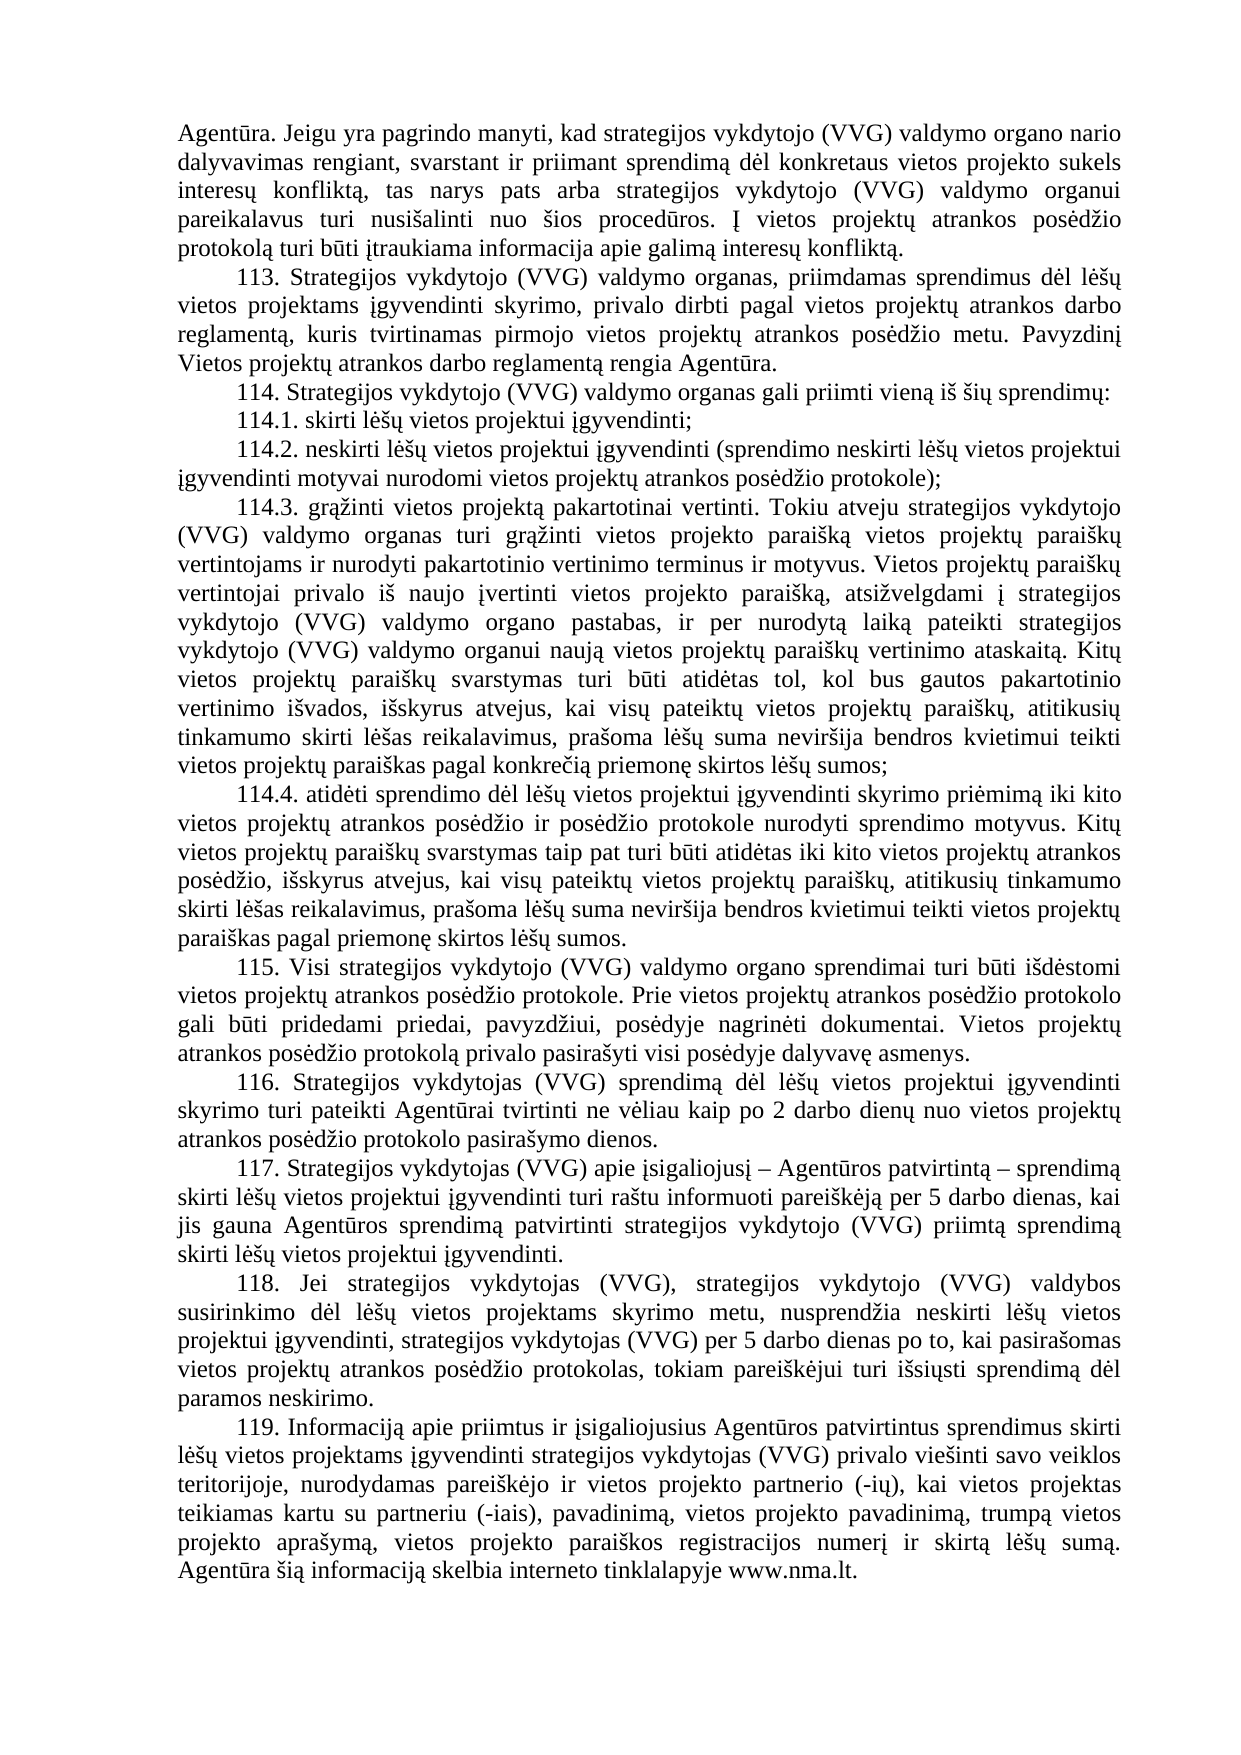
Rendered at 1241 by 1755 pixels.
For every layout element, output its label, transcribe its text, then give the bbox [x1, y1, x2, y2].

text 116. Strategijos vykdytojas (VVG) sprendimą dėl lėšų vietos projektui įgyvendinti skyrimo turi pateikti Agentūrai tvirtinti ne vėliau kaip po 2 darbo dienų nuo vietos projektų atrankos posėdžio protokolo pasirašymo dienos. [177, 1067, 1122, 1153]
text 114.1. skirti lėšų vietos projektui įgyvendinti; [177, 406, 1122, 434]
text 118. Jei strategijos vykdytojas (VVG), strategijos vykdytojo (VVG) valdybos susirinkimo dėl lėšų vietos projektams skyrimo metu, nusprendžia neskirti lėšų vietos projektui įgyvendinti, strategijos vykdytojas (VVG) per 5 darbo dienas po to, kai pasirašomas vietos projektų atrankos posėdžio protokolas, tokiam pareiškėjui turi išsiųsti sprendimą dėl paramos neskirimo. [177, 1268, 1122, 1412]
text 115. Visi strategijos vykdytojo (VVG) valdymo organo sprendimai turi būti išdėstomi vietos projektų atrankos posėdžio protokole. Prie vietos projektų atrankos posėdžio protokolo gali būti pridedami priedai, pavyzdžiui, posėdyje nagrinėti dokumentai. Vietos projektų atrankos posėdžio protokolą privalo pasirašyti visi posėdyje dalyvavę asmenys. [177, 952, 1122, 1067]
text 114.2. neskirti lėšų vietos projektui įgyvendinti (sprendimo neskirti lėšų vietos projektui įgyvendinti motyvai nurodomi vietos projektų atrankos posėdžio protokole); [177, 434, 1122, 492]
text 113. Strategijos vykdytojo (VVG) valdymo organas, priimdamas sprendimus dėl lėšų vietos projektams įgyvendinti skyrimo, privalo dirbti pagal vietos projektų atrankos darbo reglamentą, kuris tvirtinamas pirmojo vietos projektų atrankos posėdžio metu. Pavyzdinį Vietos projektų atrankos darbo reglamentą rengia Agentūra. [177, 262, 1122, 377]
text 114.3. grąžinti vietos projektą pakartotinai vertinti. Tokiu atveju strategijos vykdytojo (VVG) valdymo organas turi grąžinti vietos projekto paraišką vietos projektų paraiškų vertintojams ir nurodyti pakartotinio vertinimo terminus ir motyvus. Vietos projektų paraiškų vertintojai privalo iš naujo įvertinti vietos projekto paraišką, atsižvelgdami į strategijos vykdytojo (VVG) valdymo organo pastabas, ir per nurodytą laiką pateikti strategijos vykdytojo (VVG) valdymo organui naują vietos projektų paraiškų vertinimo ataskaitą. Kitų vietos projektų paraiškų svarstymas turi būti atidėtas tol, kol bus gautos pakartotinio vertinimo išvados, išskyrus atvejus, kai visų pateiktų vietos projektų paraiškų, atitikusių tinkamumo skirti lėšas reikalavimus, prašoma lėšų suma neviršija bendros kvietimui teikti vietos projektų paraiškas pagal konkrečią priemonę skirtos lėšų sumos; [177, 492, 1122, 779]
text 114. Strategijos vykdytojo (VVG) valdymo organas gali priimti vieną iš šių sprendimų: [177, 377, 1122, 406]
text Agentūra. Jeigu yra pagrindo manyti, kad strategijos vykdytojo (VVG) valdymo organo nario dalyvavimas rengiant, svarstant ir priimant sprendimą dėl konkretaus vietos projekto sukels interesų konfliktą, tas narys pats arba strategijos vykdytojo (VVG) valdymo organui pareikalavus turi nusišalinti nuo šios procedūros. Į vietos projektų atrankos posėdžio protokolą turi būti įtraukiama informacija apie galimą interesų konfliktą. [177, 118, 1122, 262]
text 117. Strategijos vykdytojas (VVG) apie įsigaliojusį – Agentūros patvirtintą – sprendimą skirti lėšų vietos projektui įgyvendinti turi raštu informuoti pareiškėją per 5 darbo dienas, kai jis gauna Agentūros sprendimą patvirtinti strategijos vykdytojo (VVG) priimtą sprendimą skirti lėšų vietos projektui įgyvendinti. [177, 1153, 1122, 1268]
text 119. Informaciją apie priimtus ir įsigaliojusius Agentūros patvirtintus sprendimus skirti lėšų vietos projektams įgyvendinti strategijos vykdytojas (VVG) privalo viešinti savo veiklos teritorijoje, nurodydamas pareiškėjo ir vietos projekto partnerio (-ių), kai vietos projektas teikiamas kartu su partneriu (-iais), pavadinimą, vietos projekto pavadinimą, trumpą vietos projekto aprašymą, vietos projekto paraiškos registracijos numerį ir skirtą lėšų sumą. Agentūra šią informaciją skelbia interneto tinklalapyje www.nma.lt. [177, 1412, 1122, 1584]
text 114.4. atidėti sprendimo dėl lėšų vietos projektui įgyvendinti skyrimo priėmimą iki kito vietos projektų atrankos posėdžio ir posėdžio protokole nurodyti sprendimo motyvus. Kitų vietos projektų paraiškų svarstymas taip pat turi būti atidėtas iki kito vietos projektų atrankos posėdžio, išskyrus atvejus, kai visų pateiktų vietos projektų paraiškų, atitikusių tinkamumo skirti lėšas reikalavimus, prašoma lėšų suma neviršija bendros kvietimui teikti vietos projektų paraiškas pagal priemonę skirtos lėšų sumos. [177, 779, 1122, 952]
